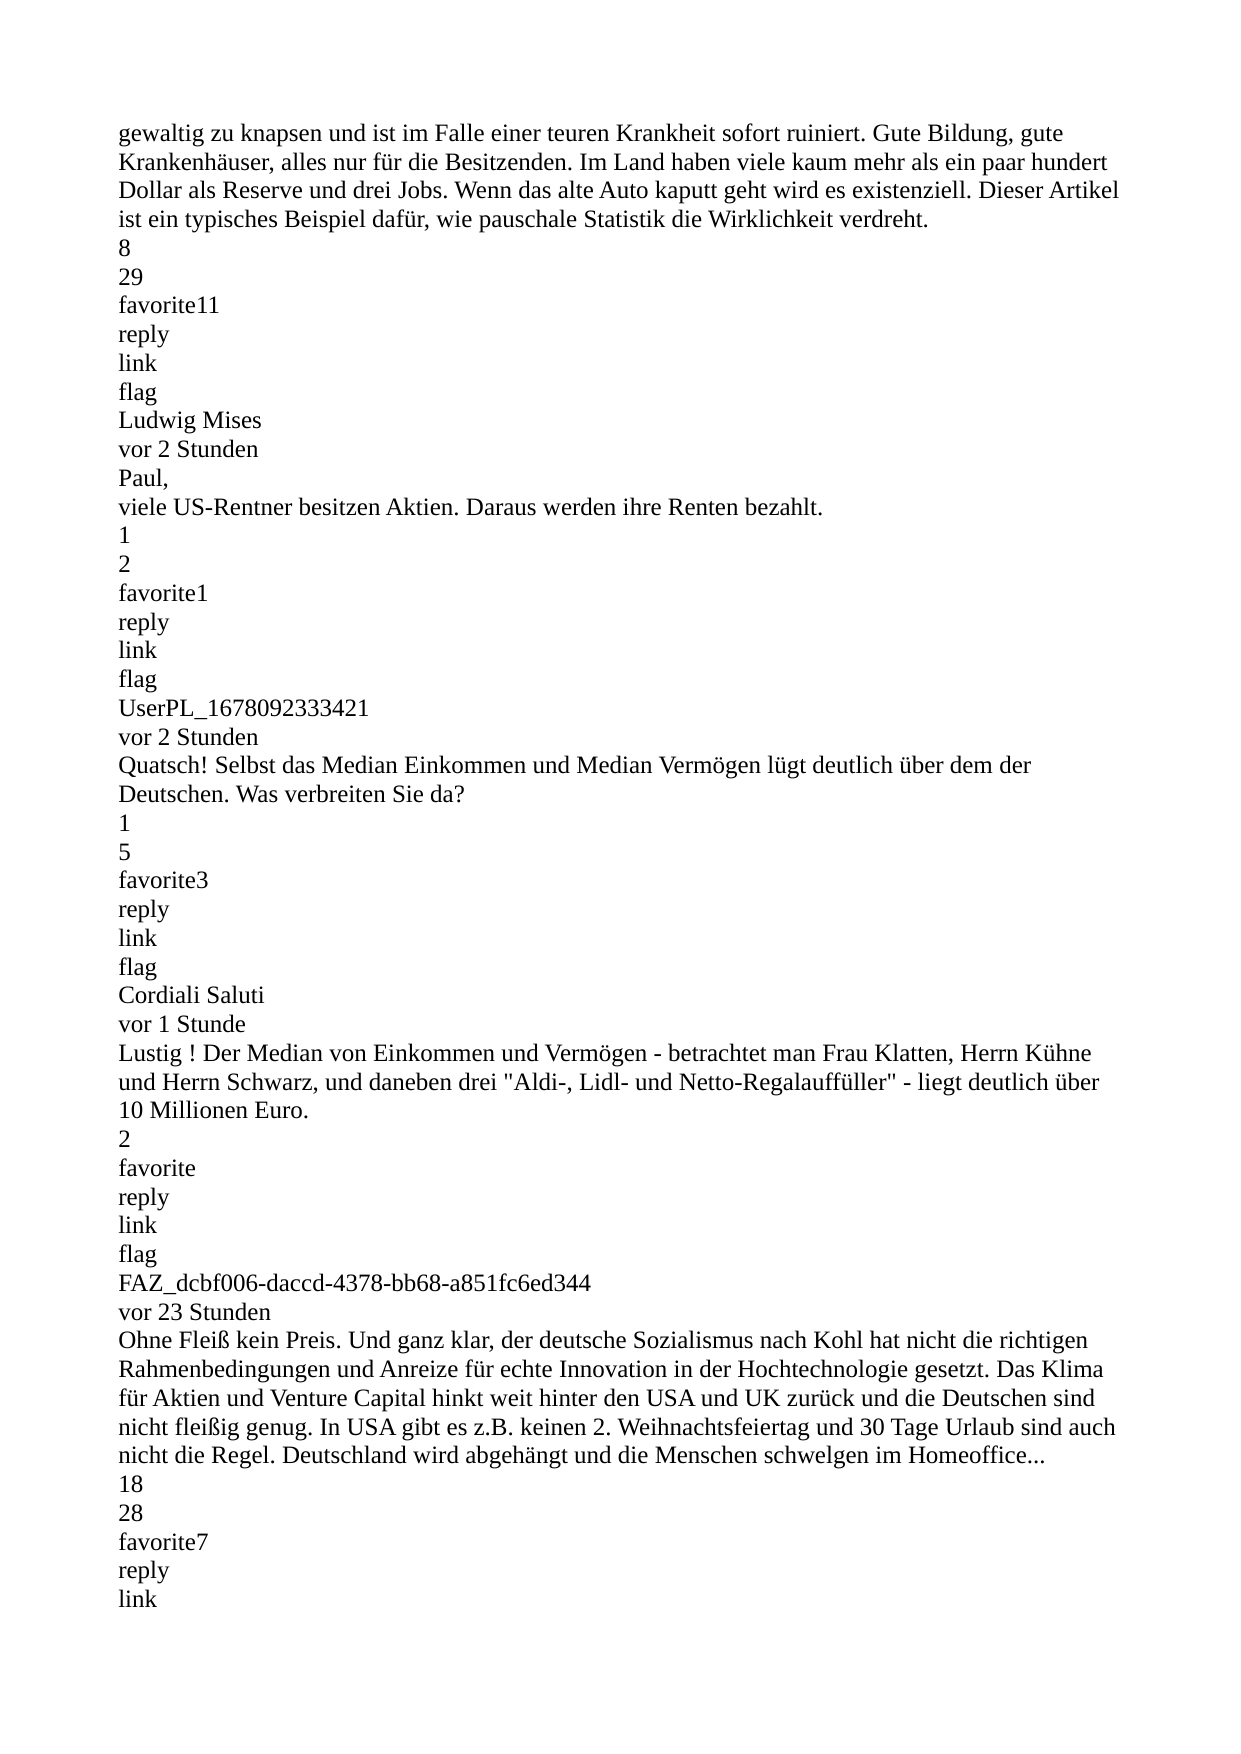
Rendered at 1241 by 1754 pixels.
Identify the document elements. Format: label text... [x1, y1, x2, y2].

text Cordiali Saluti [118, 981, 1122, 1009]
text FAZ_dcbf006-daccd-4378-bb68-a851fc6ed344 [118, 1268, 1122, 1297]
text link [118, 348, 1122, 377]
text vor 1 Stunde [118, 1009, 1122, 1038]
text 1 [118, 808, 1122, 837]
text vor 23 Stunden [118, 1297, 1122, 1326]
text favorite1 [118, 578, 1122, 607]
text 2 [118, 549, 1122, 578]
text favorite11 [118, 291, 1122, 319]
text Lustig ! Der Median von Einkommen und Vermögen - betrachtet man Frau Klatten, Herrn Kühne und Herrn Schwarz, und daneben drei "Aldi-, Lidl- und Netto-Regalauffüller" - liegt deutlich über 10 Millionen Euro. [118, 1038, 1122, 1124]
text 29 [118, 262, 1122, 291]
text flag [118, 952, 1122, 981]
text 1 [118, 521, 1122, 549]
text vor 2 Stunden [118, 722, 1122, 751]
text flag [118, 377, 1122, 406]
text Ohne Fleiß kein Preis. Und ganz klar, der deutsche Sozialismus nach Kohl hat nicht die richtigen Rahmenbedingungen und Anreize für echte Innovation in der Hochtechnologie gesetzt. Das Klima für Aktien und Venture Capital hinkt weit hinter den USA und UK zurück und die Deutschen sind nicht fleißig genug. In USA gibt es z.B. keinen 2. Weihnachtsfeiertag und 30 Tage Urlaub sind auch nicht die Regel. Deutschland wird abgehängt und die Menschen schwelgen im Homeoffice... [118, 1326, 1122, 1469]
text UserPL_1678092333421 [118, 693, 1122, 722]
text reply [118, 607, 1122, 636]
text reply [118, 1556, 1122, 1584]
text favorite7 [118, 1527, 1122, 1556]
text 18 [118, 1469, 1122, 1498]
text reply [118, 1182, 1122, 1211]
text reply [118, 894, 1122, 923]
text favorite3 [118, 866, 1122, 894]
text Quatsch! Selbst das Median Einkommen und Median Vermögen lügt deutlich über dem der Deutschen. Was verbreiten Sie da? [118, 751, 1122, 808]
text flag [118, 1239, 1122, 1268]
text flag [118, 664, 1122, 693]
text Paul, viele US-Rentner besitzen Aktien. Daraus werden ihre Renten bezahlt. [118, 463, 1122, 521]
text favorite [118, 1153, 1122, 1182]
text link [118, 636, 1122, 664]
text gewaltig zu knapsen und ist im Falle einer teuren Krankheit sofort ruiniert. Gute Bildung, gute Krankenhäuser, alles nur für die Besitzenden. Im Land haben viele kaum mehr als ein paar hundert Dollar als Reserve und drei Jobs. Wenn das alte Auto kaputt geht wird es existenziell. Dieser Artikel ist ein typisches Beispiel dafür, wie pauschale Statistik die Wirklichkeit verdreht. [118, 118, 1122, 233]
text Ludwig Mises [118, 406, 1122, 434]
text vor 2 Stunden [118, 434, 1122, 463]
text link [118, 1211, 1122, 1239]
text 5 [118, 837, 1122, 866]
text 2 [118, 1124, 1122, 1153]
text link [118, 923, 1122, 952]
text 28 [118, 1498, 1122, 1527]
text 8 [118, 233, 1122, 262]
text reply [118, 319, 1122, 348]
text link [118, 1584, 1122, 1613]
